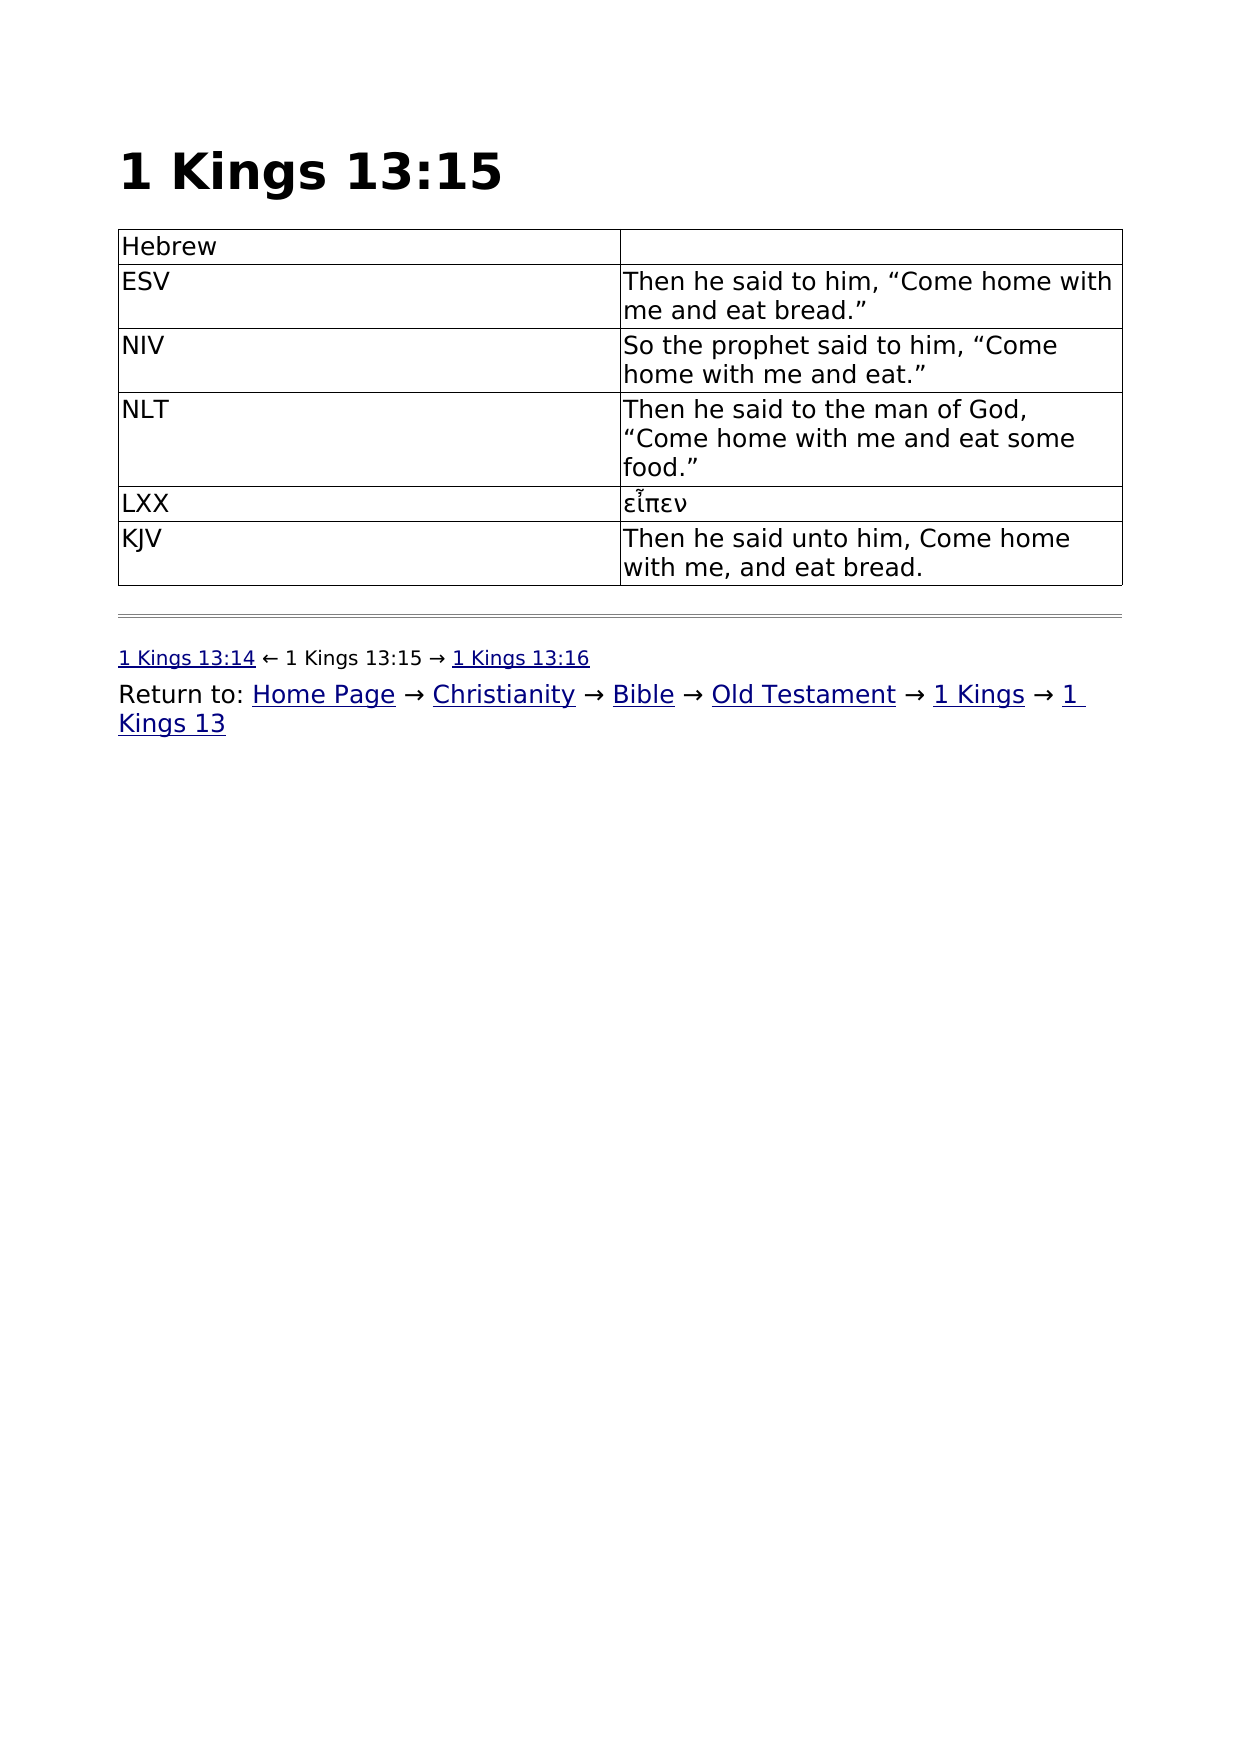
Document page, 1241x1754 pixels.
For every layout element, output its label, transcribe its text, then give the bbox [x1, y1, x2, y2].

table_cell ESV [119, 265, 620, 328]
subtitle 1 Kings 13:15 [118, 143, 1122, 201]
table_cell So the prophet said to him, “Come home with me and eat.” [621, 329, 1122, 392]
table_cell Then he said unto him, Come home with me, and eat bread. [621, 522, 1122, 585]
text Return to: Home Page → Christianity → Bible → Old Testament → 1 Kings → 1 Kings 13 [118, 680, 1122, 739]
table_header [621, 230, 1122, 264]
table_cell NLT [119, 393, 620, 486]
table_cell NIV [119, 329, 620, 392]
table_cell KJV [119, 522, 620, 585]
text 1 Kings 13:14 ← 1 Kings 13:15 → 1 Kings 13:16 [118, 646, 1122, 680]
table_header Hebrew [119, 230, 620, 264]
table_cell εἶπεν [621, 487, 1122, 521]
table_cell Then he said to the man of God, “Come home with me and eat some food.” [621, 393, 1122, 486]
table_cell Then he said to him, “Come home with me and eat bread.” [621, 265, 1122, 328]
table_cell LXX [119, 487, 620, 521]
